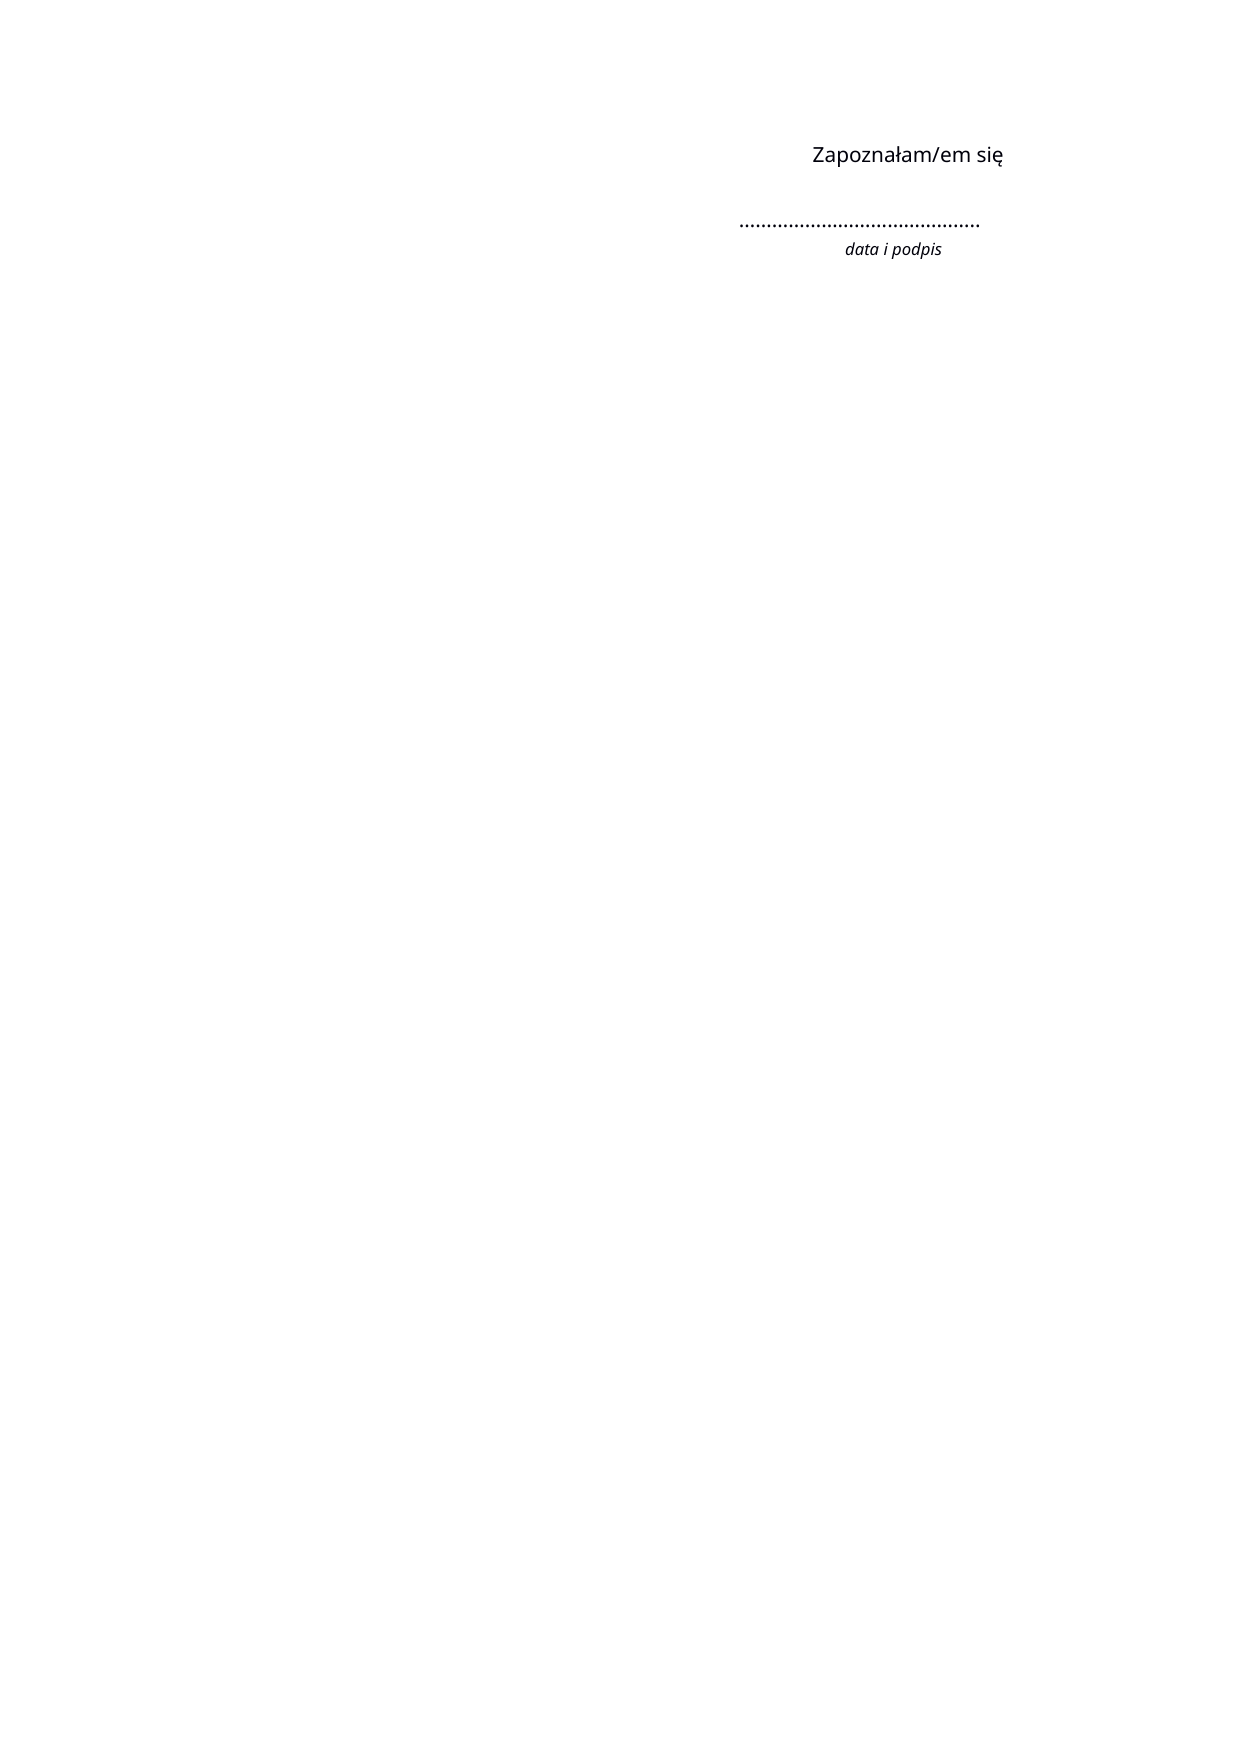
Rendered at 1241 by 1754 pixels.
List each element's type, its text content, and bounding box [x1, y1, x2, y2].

text data i podpis [75, 238, 1165, 261]
text Zapoznałam/em się [75, 140, 1165, 169]
text …………………………………….. [75, 205, 1165, 234]
